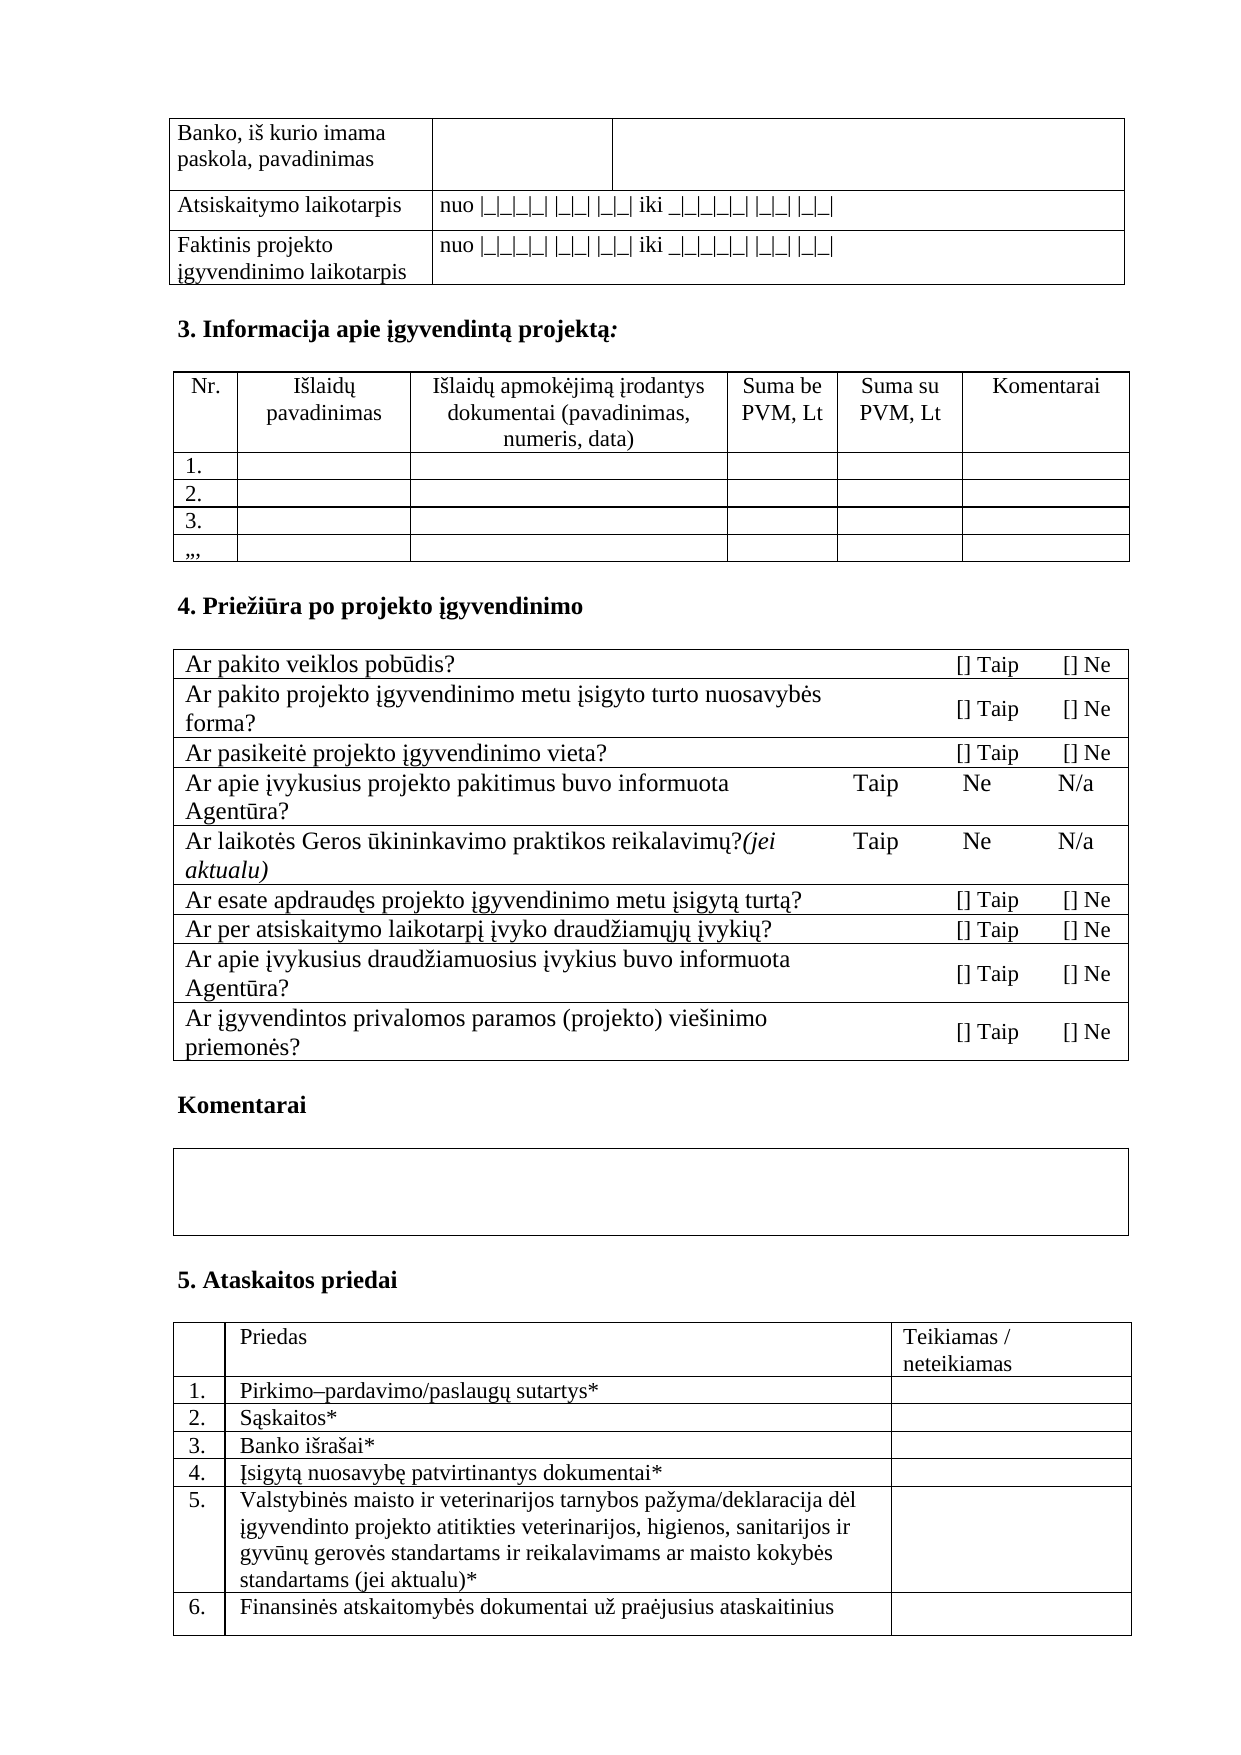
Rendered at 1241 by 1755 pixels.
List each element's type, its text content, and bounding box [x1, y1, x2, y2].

table_cell 1. [174, 453, 237, 479]
table_header [] Taip [945, 650, 1040, 678]
table_cell [] N/a [1040, 826, 1128, 884]
table_cell 3. [174, 508, 237, 534]
table_cell Banko, iš kurio imama paskola, pavadinimas [170, 119, 432, 190]
table_cell [] Taip [945, 738, 1040, 767]
table_cell [] Ne [1040, 885, 1128, 913]
text Komentarai [177, 1090, 1122, 1119]
table_header Išlaidų apmokėjimą įrodantys dokumentai (pavadinimas, numeris, data) [411, 373, 727, 452]
table_cell Banko išrašai* [226, 1432, 891, 1458]
table_cell [842, 915, 945, 943]
table_cell [892, 1459, 1131, 1486]
table_cell [963, 453, 1129, 479]
table_cell [411, 535, 727, 561]
table_cell [728, 480, 837, 506]
table_cell [728, 535, 837, 561]
table_cell 3. [174, 1432, 224, 1458]
table_cell [] Ne [1040, 1003, 1128, 1060]
table_header Ar pakito veiklos pobūdis? [174, 650, 842, 678]
table_cell Faktinis projekto įgyvendinimo laikotarpis [170, 231, 432, 284]
table_cell [842, 1003, 945, 1060]
table_cell Ar esate apdraudęs projekto įgyvendinimo metu įsigytą turtą? [174, 885, 842, 913]
table_cell []Taip [842, 826, 945, 884]
table_cell [842, 885, 945, 913]
text 5. Ataskaitos priedai [177, 1265, 1122, 1293]
table_cell 6. [174, 1593, 224, 1635]
table_header Išlaidų pavadinimas [238, 373, 410, 452]
table_cell [] Ne [945, 826, 1040, 884]
table_cell [] Taip [945, 944, 1040, 1002]
table_cell [892, 1432, 1131, 1458]
table_cell nuo |_|_|_|_| |_|_| |_|_| iki _|_|_|_|_| |_|_| |_|_| [433, 231, 1124, 284]
table_cell [] Ne [1040, 944, 1128, 1002]
table_cell [728, 453, 837, 479]
table_cell 5. [174, 1487, 224, 1592]
table_header Komentarai [963, 373, 1129, 452]
table_cell [963, 480, 1129, 506]
text 4. Priežiūra po projekto įgyvendinimo [177, 591, 1122, 620]
text 3. Informacija apie įgyvendintą projektą: [177, 314, 1111, 343]
table_cell Pirkimo–pardavimo/paslaugų sutartys* [226, 1377, 891, 1403]
table_cell [411, 508, 727, 534]
table_cell [] Taip [945, 679, 1040, 737]
table_cell [892, 1487, 1131, 1592]
table_cell nuo |_|_|_|_| |_|_| |_|_| iki _|_|_|_|_| |_|_| |_|_| [433, 191, 1124, 230]
table_header Priedas [226, 1323, 891, 1376]
table_cell [] Taip [945, 915, 1040, 943]
table_cell [892, 1404, 1131, 1431]
table_cell [892, 1593, 1131, 1635]
table_header [174, 1149, 1128, 1235]
table_cell 4. [174, 1459, 224, 1486]
table_cell [842, 738, 945, 767]
table_cell [238, 453, 410, 479]
table_cell Ar apie įvykusius projekto pakitimus buvo informuota Agentūra? [174, 768, 842, 825]
table_cell 2. [174, 480, 237, 506]
table_cell [] Ne [945, 768, 1040, 825]
table_cell 1. [174, 1377, 224, 1403]
table_cell [] Ne [1040, 915, 1128, 943]
table_cell [842, 679, 945, 737]
table_cell [] Ne [1040, 738, 1128, 767]
table_cell [838, 480, 962, 506]
table_cell [838, 535, 962, 561]
table_header Suma be PVM, Lt [728, 373, 837, 452]
table_header [] Ne [1040, 650, 1128, 678]
table_cell Atsiskaitymo laikotarpis [170, 191, 432, 230]
table_cell Finansinės atskaitomybės dokumentai už praėjusius ataskaitinius [226, 1593, 891, 1635]
table_cell Įsigytą nuosavybę patvirtinantys dokumentai* [226, 1459, 891, 1486]
table_cell Ar per atsiskaitymo laikotarpį įvyko draudžiamųjų įvykių? [174, 915, 842, 943]
table_cell [838, 508, 962, 534]
table_cell Ar pakito projekto įgyvendinimo metu įsigyto turto nuosavybės forma? [174, 679, 842, 737]
table_cell [963, 508, 1129, 534]
table_cell []Taip [842, 768, 945, 825]
table_cell [238, 480, 410, 506]
table_header Teikiamas / neteikiamas [892, 1323, 1131, 1376]
table_cell [] Ne [1040, 679, 1128, 737]
table_cell [892, 1377, 1131, 1403]
table_cell [838, 453, 962, 479]
table_header [842, 650, 945, 678]
table_cell Ar laikotės Geros ūkininkavimo praktikos reikalavimų?(jei aktualu) [174, 826, 842, 884]
table_cell [728, 508, 837, 534]
table_header Nr. [174, 373, 237, 452]
table_cell Ar pasikeitė projekto įgyvendinimo vieta? [174, 738, 842, 767]
table_cell [411, 480, 727, 506]
table_cell [433, 119, 612, 190]
table_cell „, [174, 535, 237, 561]
table_cell Sąskaitos* [226, 1404, 891, 1431]
table_cell Ar apie įvykusius draudžiamuosius įvykius buvo informuota Agentūra? [174, 944, 842, 1002]
table_header [174, 1323, 224, 1376]
table_cell [238, 508, 410, 534]
table_cell [] Taip [945, 1003, 1040, 1060]
table_cell [238, 535, 410, 561]
table_cell Valstybinės maisto ir veterinarijos tarnybos pažyma/deklaracija dėl įgyvendinto projekto atitikties veterinarijos, higienos, sanitarijos ir gyvūnų gerovės standartams ir reikalavimams ar maisto kokybės standartams (jei aktualu)* [226, 1487, 891, 1592]
table_header Suma su PVM, Lt [838, 373, 962, 452]
table_cell Ar įgyvendintos privalomos paramos (projekto) viešinimo priemonės? [174, 1003, 842, 1060]
table_cell 2. [174, 1404, 224, 1431]
table_cell [] N/a [1040, 768, 1128, 825]
table_cell [963, 535, 1129, 561]
table_cell [411, 453, 727, 479]
table_cell [] Taip [945, 885, 1040, 913]
table_cell [613, 119, 1124, 190]
table_cell [842, 944, 945, 1002]
